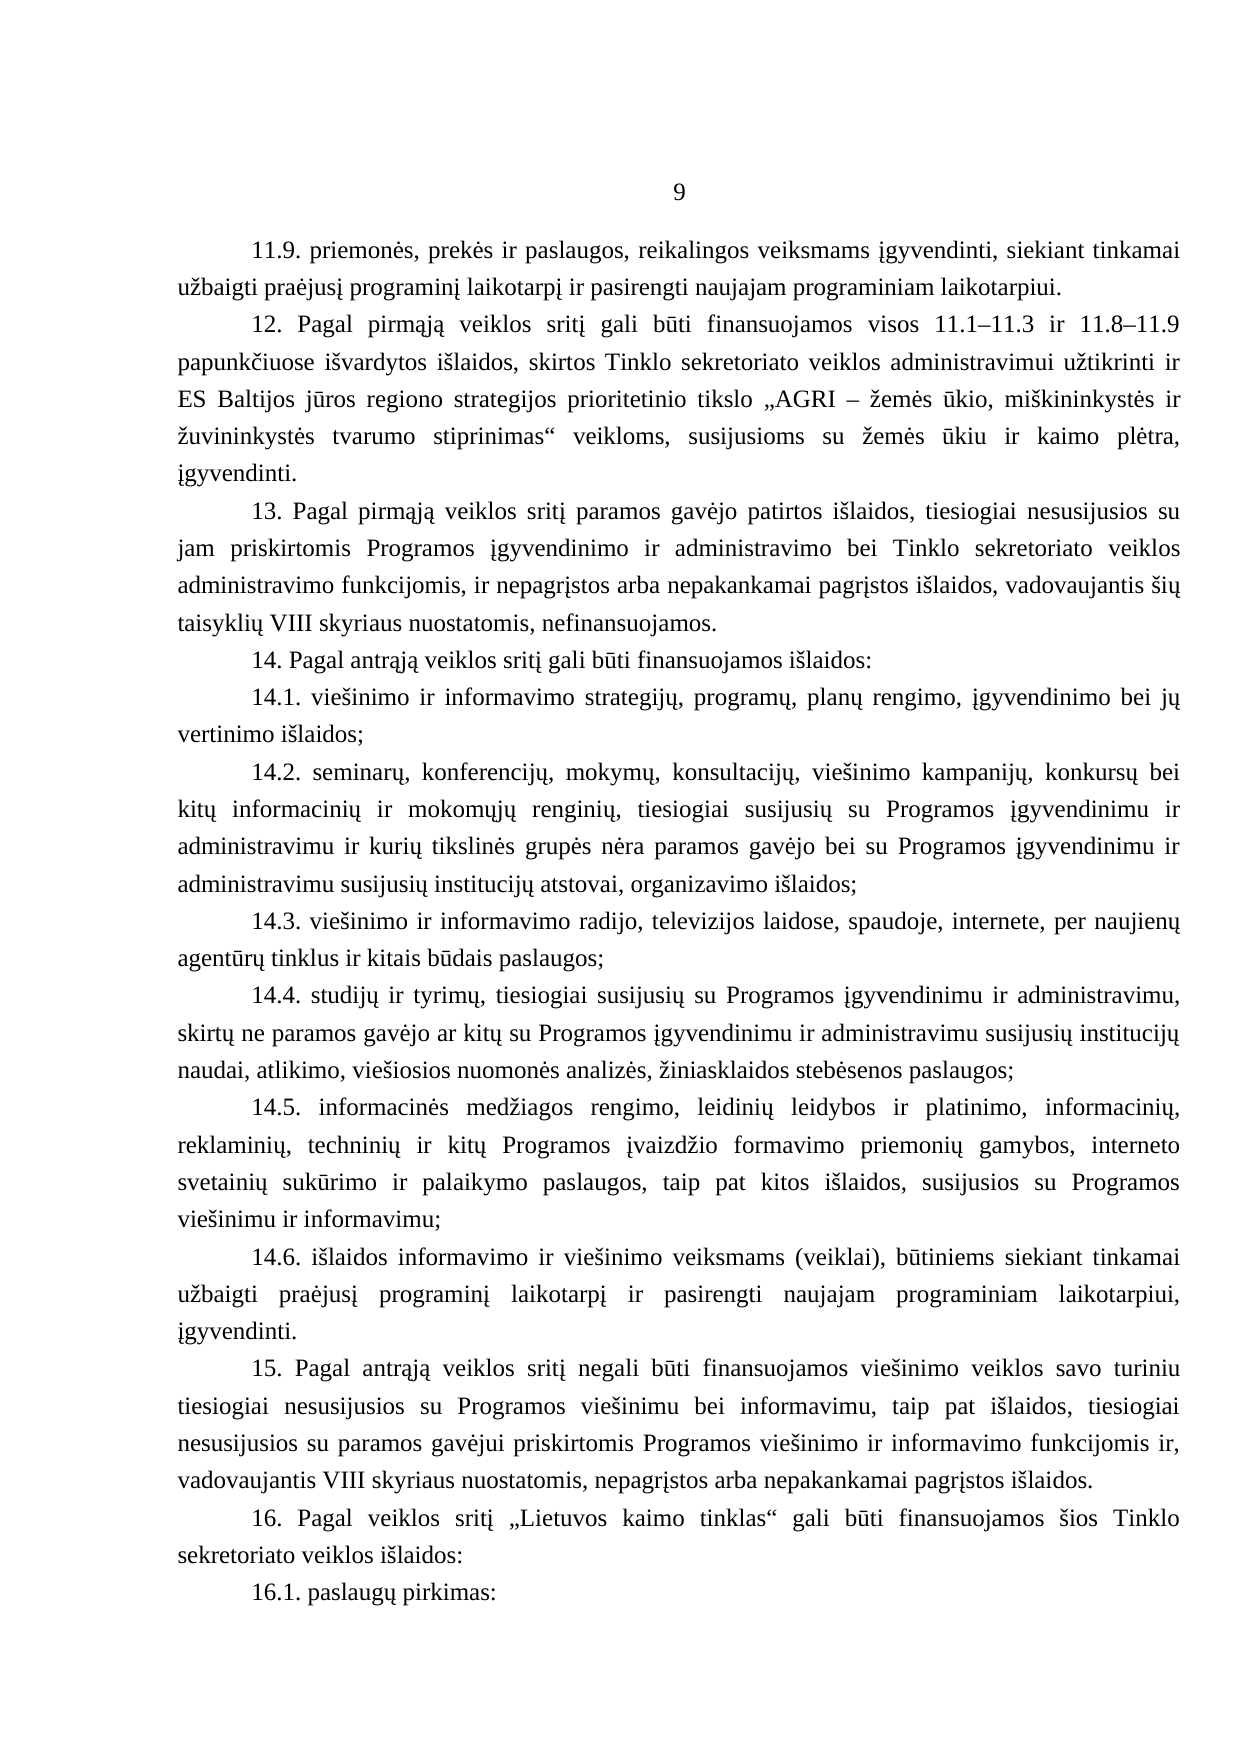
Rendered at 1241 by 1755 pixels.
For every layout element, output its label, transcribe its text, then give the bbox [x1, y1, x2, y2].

text 12. Pagal pirmąją veiklos sritį gali būti finansuojamos visos 11.1–11.3 ir 11.8–11.9 papunkčiuose išvardytos išlaidos, skirtos Tinklo sekretoriato veiklos administravimui užtikrinti ir ES Baltijos jūros regiono strategijos prioritetinio tikslo „AGRI – žemės ūkio, miškininkystės ir žuvininkystės tvarumo stiprinimas“ veikloms, susijusioms su žemės ūkiu ir kaimo plėtra, įgyvendinti. [177, 309, 1181, 487]
text 14.4. studijų ir tyrimų, tiesiogiai susijusių su Programos įgyvendinimu ir administravimu, skirtų ne paramos gavėjo ar kitų su Programos įgyvendinimu ir administravimu susijusių institucijų naudai, atlikimo, viešiosios nuomonės analizės, žiniasklaidos stebėsenos paslaugos; [177, 981, 1181, 1084]
text 16.1. paslaugų pirkimas: [177, 1577, 1181, 1606]
text 16. Pagal veiklos sritį „Lietuvos kaimo tinklas“ gali būti finansuojamos šios Tinklo sekretoriato veiklos išlaidos: [177, 1503, 1181, 1569]
text 14.6. išlaidos informavimo ir viešinimo veiksmams (veiklai), būtiniems siekiant tinkamai užbaigti praėjusį programinį laikotarpį ir pasirengti naujajam programiniam laikotarpiui, įgyvendinti. [177, 1242, 1181, 1345]
text 14.1. viešinimo ir informavimo strategijų, programų, planų rengimo, įgyvendinimo bei jų vertinimo išlaidos; [177, 682, 1181, 748]
text 14.2. seminarų, konferencijų, mokymų, konsultacijų, viešinimo kampanijų, konkursų bei kitų informacinių ir mokomųjų renginių, tiesiogiai susijusių su Programos įgyvendinimu ir administravimu ir kurių tikslinės grupės nėra paramos gavėjo bei su Programos įgyvendinimu ir administravimu susijusių institucijų atstovai, organizavimo išlaidos; [177, 757, 1181, 897]
text 15. Pagal antrąją veiklos sritį negali būti finansuojamos viešinimo veiklos savo turiniu tiesiogiai nesusijusios su Programos viešinimu bei informavimu, taip pat išlaidos, tiesiogiai nesusijusios su paramos gavėjui priskirtomis Programos viešinimo ir informavimo funkcijomis ir, vadovaujantis VIII skyriaus nuostatomis, nepagrįstos arba nepakankamai pagrįstos išlaidos. [177, 1353, 1181, 1494]
text 14. Pagal antrąją veiklos sritį gali būti finansuojamos išlaidos: [177, 645, 1181, 674]
text 14.5. informacinės medžiagos rengimo, leidinių leidybos ir platinimo, informacinių, reklaminių, techninių ir kitų Programos įvaizdžio formavimo priemonių gamybos, interneto svetainių sukūrimo ir palaikymo paslaugos, taip pat kitos išlaidos, susijusios su Programos viešinimu ir informavimu; [177, 1092, 1181, 1233]
text 14.3. viešinimo ir informavimo radijo, televizijos laidose, spaudoje, internete, per naujienų agentūrų tinklus ir kitais būdais paslaugos; [177, 906, 1181, 972]
text 11.9. priemonės, prekės ir paslaugos, reikalingos veiksmams įgyvendinti, siekiant tinkamai užbaigti praėjusį programinį laikotarpį ir pasirengti naujajam programiniam laikotarpiui. [177, 235, 1181, 301]
text 13. Pagal pirmąją veiklos sritį paramos gavėjo patirtos išlaidos, tiesiogiai nesusijusios su jam priskirtomis Programos įgyvendinimo ir administravimo bei Tinklo sekretoriato veiklos administravimo funkcijomis, ir nepagrįstos arba nepakankamai pagrįstos išlaidos, vadovaujantis šių taisyklių VIII skyriaus nuostatomis, nefinansuojamos. [177, 496, 1181, 636]
